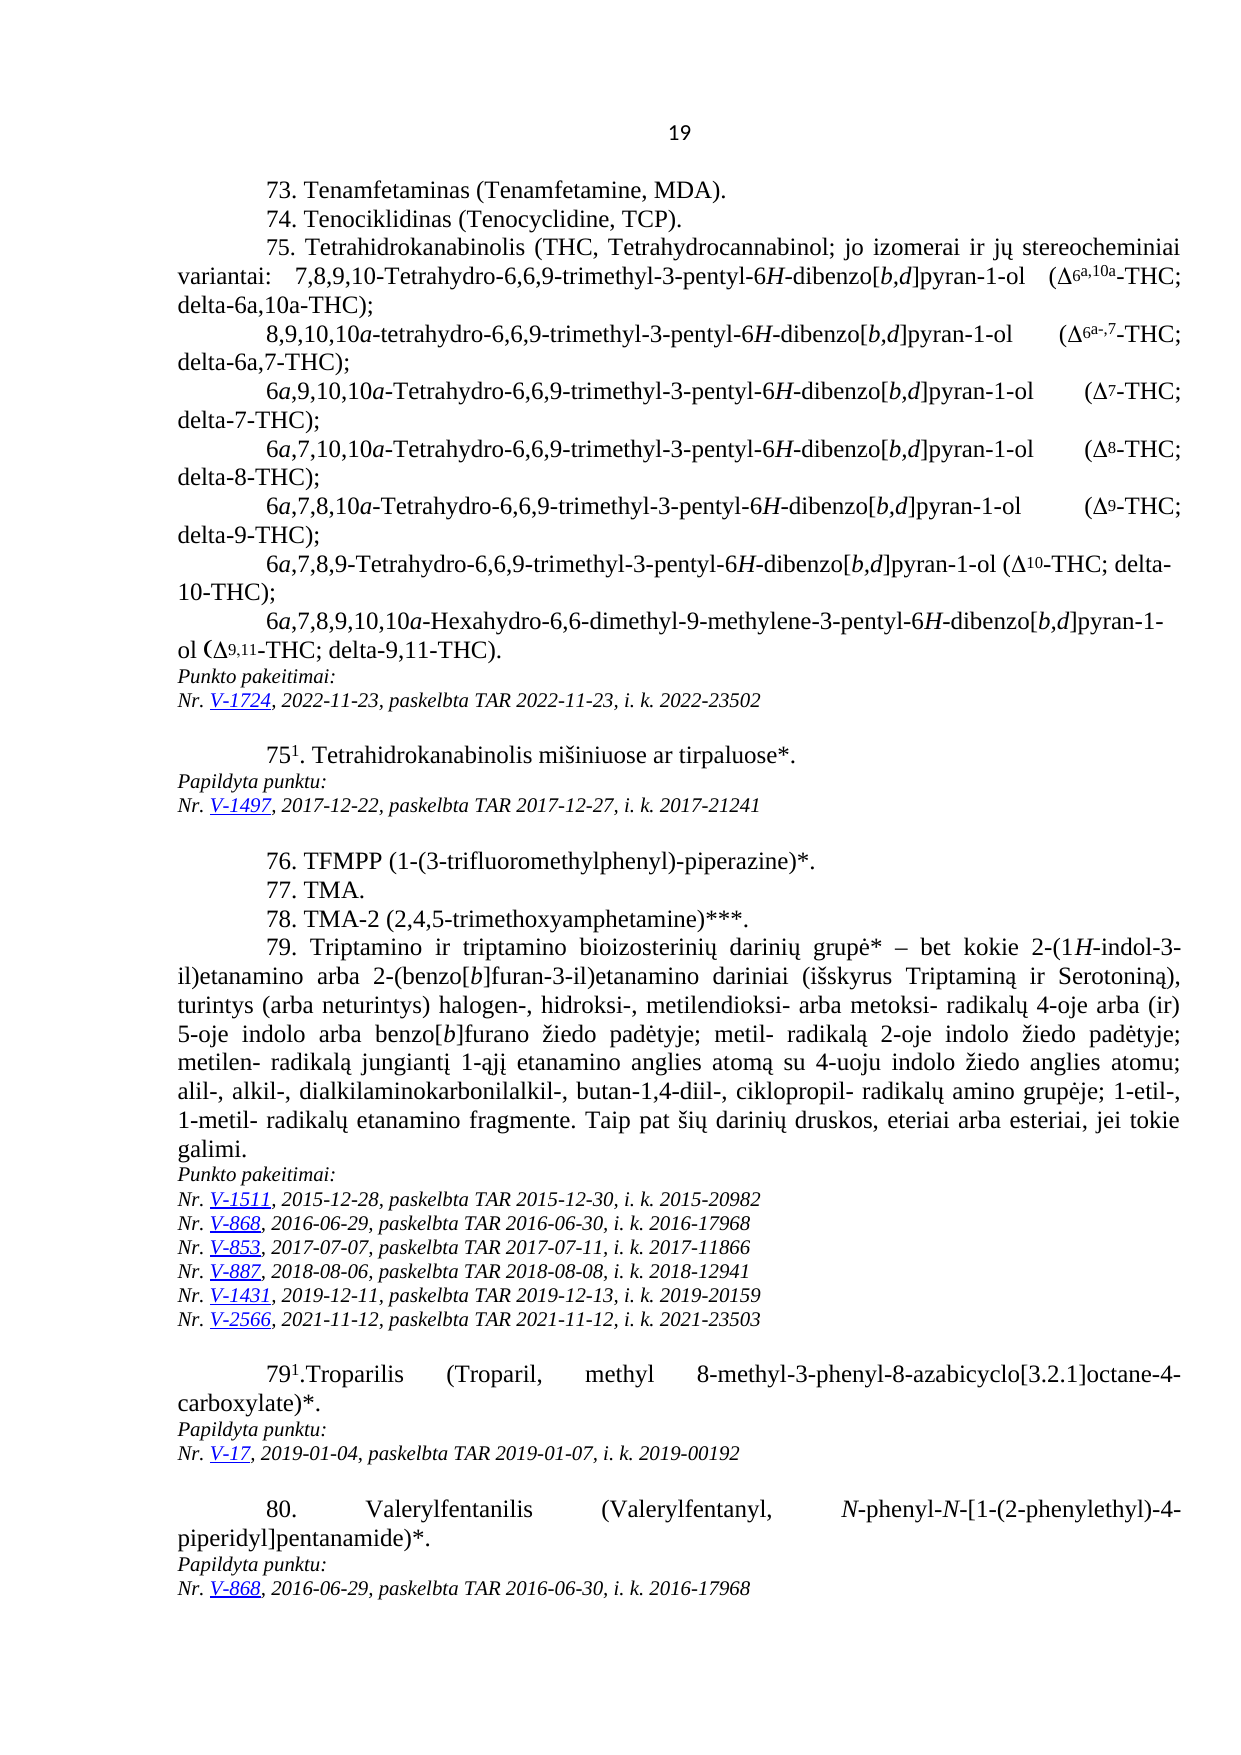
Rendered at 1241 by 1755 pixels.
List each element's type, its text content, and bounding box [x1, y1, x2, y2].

text Nr. V-868, 2016-06-29, paskelbta TAR 2016-06-30, i. k. 2016-17968 [177, 1211, 1181, 1234]
text 79. Triptamino ir triptamino bioizosterinių darinių grupė* – bet kokie 2-(1H-indol-3-il)etanamino arba 2-(benzo[b]furan-3-il)etanamino dariniai (išskyrus Triptaminą ir Serotoniną), turintys (arba neturintys) halogen-, hidroksi-, metilendioksi- arba metoksi- radikalų 4-oje arba (ir) 5-oje indolo arba benzo[b]furano žiedo padėtyje; metil- radikalą 2-oje indolo žiedo padėtyje; metilen- radikalą jungiantį 1-ąjį etanamino anglies atomą su 4-uoju indolo žiedo anglies atomu; alil-, alkil-, dialkilaminokarbonilalkil-, butan-1,4-diil-, ciklopropil- radikalų amino grupėje; 1-etil-, 1-metil- radikalų etanamino fragmente. Taip pat šių darinių druskos, eteriai arba esteriai, jei tokie galimi. [177, 932, 1181, 1162]
text 78. TMA-2 (2,4,5-trimethoxyamphetamine)***. [177, 904, 1181, 932]
text Papildyta punktu: [177, 1551, 1181, 1576]
text Nr. V-853, 2017-07-07, paskelbta TAR 2017-07-11, i. k. 2017-11866 [177, 1234, 1181, 1259]
text 6a,9,10,10a-Tetrahydro-6,6,9-trimethyl-3-pentyl-6H-dibenzo[b,d]pyran-1-ol (-THC; delta-7-THC); [177, 376, 1181, 434]
text 77. TMA. [177, 875, 1181, 904]
text 6a,7,10,10a-Tetrahydro-6,6,9-trimethyl-3-pentyl-6H-dibenzo[b,d]pyran-1-ol (-THC; delta-8-THC); [177, 434, 1181, 491]
text 751. Tetrahidrokanabinolis mišiniuose ar tirpaluose*. [177, 741, 1181, 769]
text Nr. V-868, 2016-06-29, paskelbta TAR 2016-06-30, i. k. 2016-17968 [177, 1576, 1181, 1599]
text 791.Troparilis (Troparil, methyl 8-methyl-3-phenyl-8-azabicyclo[3.2.1]octane-4-carboxylate)*. [177, 1359, 1181, 1417]
text 6a,7,8,9-Tetrahydro-6,6,9-trimethyl-3-pentyl-6H-dibenzo[b,d]pyran-1-ol (-THC; delta-10-THC); [177, 549, 1181, 606]
text Nr. V-887, 2018-08-06, paskelbta TAR 2018-08-08, i. k. 2018-12941 [177, 1259, 1181, 1283]
text 75. Tetrahidrokanabinolis (THC, Tetrahydrocannabinol; jo izomerai ir jų stereocheminiai variantai: 7,8,9,10-Tetrahydro-6,6,9-trimethyl-3-pentyl-6H-dibenzo[b,d]pyran-1-ol (a,10a-THC; delta-6a,10a-THC); [177, 232, 1181, 319]
text Nr. V-1511, 2015-12-28, paskelbta TAR 2015-12-30, i. k. 2015-20982 [177, 1186, 1181, 1211]
text Nr. V-1497, 2017-12-22, paskelbta TAR 2017-12-27, i. k. 2017-21241 [177, 793, 1181, 817]
text Punkto pakeitimai: [177, 664, 1181, 688]
text Nr. V-1431, 2019-12-11, paskelbta TAR 2019-12-13, i. k. 2019-20159 [177, 1283, 1181, 1307]
text 6a,7,8,10a-Tetrahydro-6,6,9-trimethyl-3-pentyl-6H-dibenzo[b,d]pyran-1-ol (-THC; delta-9-THC); [177, 491, 1181, 549]
text 76. TFMPP (1-(3-trifluoromethylphenyl)-piperazine)*. [177, 846, 1181, 875]
text Papildyta punktu: [177, 1417, 1181, 1441]
text Nr. V-2566, 2021-11-12, paskelbta TAR 2021-11-12, i. k. 2021-23503 [177, 1307, 1181, 1331]
text 73. Tenamfetaminas (Tenamfetamine, MDA). [177, 175, 1181, 204]
text 6a,7,8,9,10,10a-Hexahydro-6,6-dimethyl-9-methylene-3-pentyl-6H-dibenzo[b,d]pyran-1-ol -THC; delta-9,11-THC). [177, 606, 1181, 664]
text Punkto pakeitimai: [177, 1162, 1181, 1186]
text Nr. V-1724, 2022-11-23, paskelbta TAR 2022-11-23, i. k. 2022-23502 [177, 688, 1181, 712]
text Papildyta punktu: [177, 769, 1181, 793]
text 8,9,10,10a-tetrahydro-6,6,9-trimethyl-3-pentyl-6H-dibenzo[b,d]pyran-1-ol (a-,7-THC; delta-6a,7-THC); [177, 319, 1181, 376]
text 80. Valerylfentanilis (Valerylfentanyl, N-phenyl-N-[1-(2-phenylethyl)-4-piperidyl]pentanamide)*. [177, 1494, 1181, 1551]
text 74. Tenociklidinas (Tenocyclidine, TCP). [177, 204, 1181, 232]
text Nr. V-17, 2019-01-04, paskelbta TAR 2019-01-07, i. k. 2019-00192 [177, 1441, 1181, 1465]
